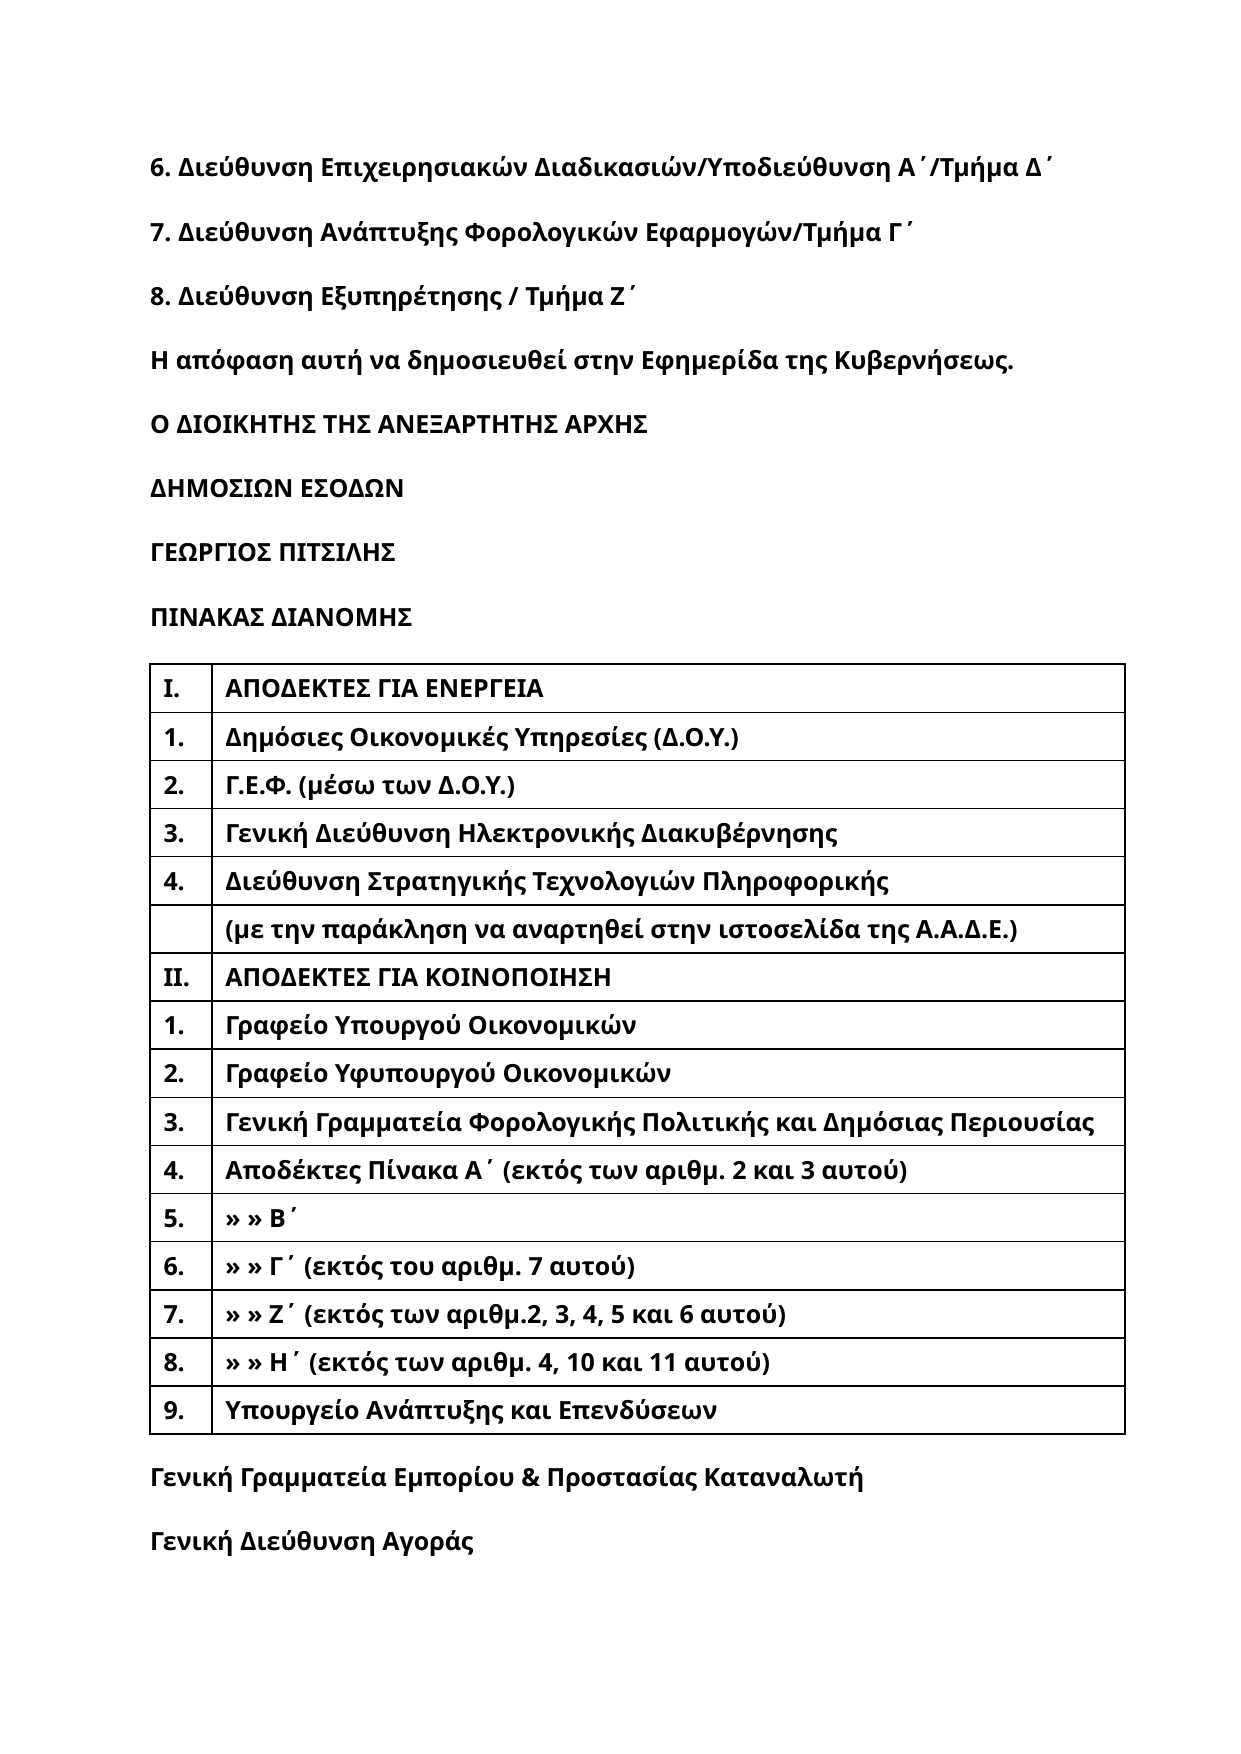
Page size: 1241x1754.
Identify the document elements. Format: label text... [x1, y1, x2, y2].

table_header Ι. [151, 665, 211, 711]
table_cell Υπουργείο Ανάπτυξης και Επενδύσεων [213, 1387, 1124, 1433]
table_cell 2. [151, 1050, 211, 1096]
table_cell » » Β΄ [213, 1194, 1124, 1241]
table_cell Γραφείο Υφυπουργού Οικονομικών [213, 1050, 1124, 1096]
table_cell [151, 906, 211, 952]
table_cell » » Z΄ (εκτός των αριθμ.2, 3, 4, 5 και 6 αυτού) [213, 1291, 1124, 1337]
table_cell » » Γ΄ (εκτός του αριθμ. 7 αυτού) [213, 1242, 1124, 1289]
text ΓΕΩΡΓΙΟΣ ΠΙΤΣΙΛΗΣ [150, 535, 1090, 569]
table_cell Αποδέκτες Πίνακα Α΄ (εκτός των αριθμ. 2 και 3 αυτού) [213, 1146, 1124, 1193]
table_cell 4. [151, 857, 211, 904]
text ΔΗΜΟΣΙΩΝ ΕΣΟΔΩΝ [150, 471, 1090, 505]
text ΠΙΝΑΚΑΣ ΔΙΑΝΟΜΗΣ [150, 599, 1090, 633]
text 7. Διεύθυνση Ανάπτυξης Φορολογικών Εφαρμογών/Τμήμα Γ΄ [150, 214, 1090, 248]
text Γενική Διεύθυνση Αγοράς [150, 1524, 1090, 1558]
table_cell 1. [151, 713, 211, 759]
table_cell 5. [151, 1194, 211, 1241]
table_cell 3. [151, 809, 211, 856]
table_cell Γ.Ε.Φ. (μέσω των Δ.Ο.Υ.) [213, 761, 1124, 808]
text Η απόφαση αυτή να δημοσιευθεί στην Εφημερίδα της Κυβερνήσεως. [150, 342, 1090, 377]
table_cell 7. [151, 1291, 211, 1337]
table_cell Γενική Διεύθυνση Ηλεκτρονικής Διακυβέρνησης [213, 809, 1124, 856]
table_cell Γενική Γραμματεία Φορολογικής Πολιτικής και Δημόσιας Περιουσίας [213, 1098, 1124, 1144]
table_cell 6. [151, 1242, 211, 1289]
table_cell 8. [151, 1339, 211, 1385]
table_cell ΑΠΟΔΕΚΤΕΣ ΓΙΑ ΚΟΙΝΟΠΟΙΗΣΗ [213, 954, 1124, 1000]
table_cell » » Η΄ (εκτός των αριθμ. 4, 10 και 11 αυτού) [213, 1339, 1124, 1385]
table_cell 2. [151, 761, 211, 808]
table_cell Γραφείο Υπουργού Οικονομικών [213, 1002, 1124, 1048]
text 6. Διεύθυνση Επιχειρησιακών Διαδικασιών/Υποδιεύθυνση Α΄/Τμήμα Δ΄ [150, 150, 1090, 184]
table_cell (με την παράκληση να αναρτηθεί στην ιστοσελίδα της Α.Α.Δ.Ε.) [213, 906, 1124, 952]
table_cell Διεύθυνση Στρατηγικής Τεχνολογιών Πληροφορικής [213, 857, 1124, 904]
table_cell 3. [151, 1098, 211, 1144]
text 8. Διεύθυνση Εξυπηρέτησης / Τμήμα Z΄ [150, 278, 1090, 312]
table_cell Δημόσιες Οικονομικές Υπηρεσίες (Δ.Ο.Υ.) [213, 713, 1124, 759]
table_cell 9. [151, 1387, 211, 1433]
table_cell 1. [151, 1002, 211, 1048]
table_header ΑΠΟΔΕΚΤΕΣ ΓΙΑ ΕΝΕΡΓΕΙΑ [213, 665, 1124, 711]
table_cell ΙΙ. [151, 954, 211, 1000]
table_cell 4. [151, 1146, 211, 1193]
text Γενική Γραμματεία Εμπορίου & Προστασίας Καταναλωτή [150, 1460, 1090, 1494]
text Ο ΔΙΟΙΚΗΤΗΣ ΤΗΣ ΑΝΕΞΑΡΤΗΤΗΣ ΑΡΧΗΣ [150, 407, 1090, 441]
